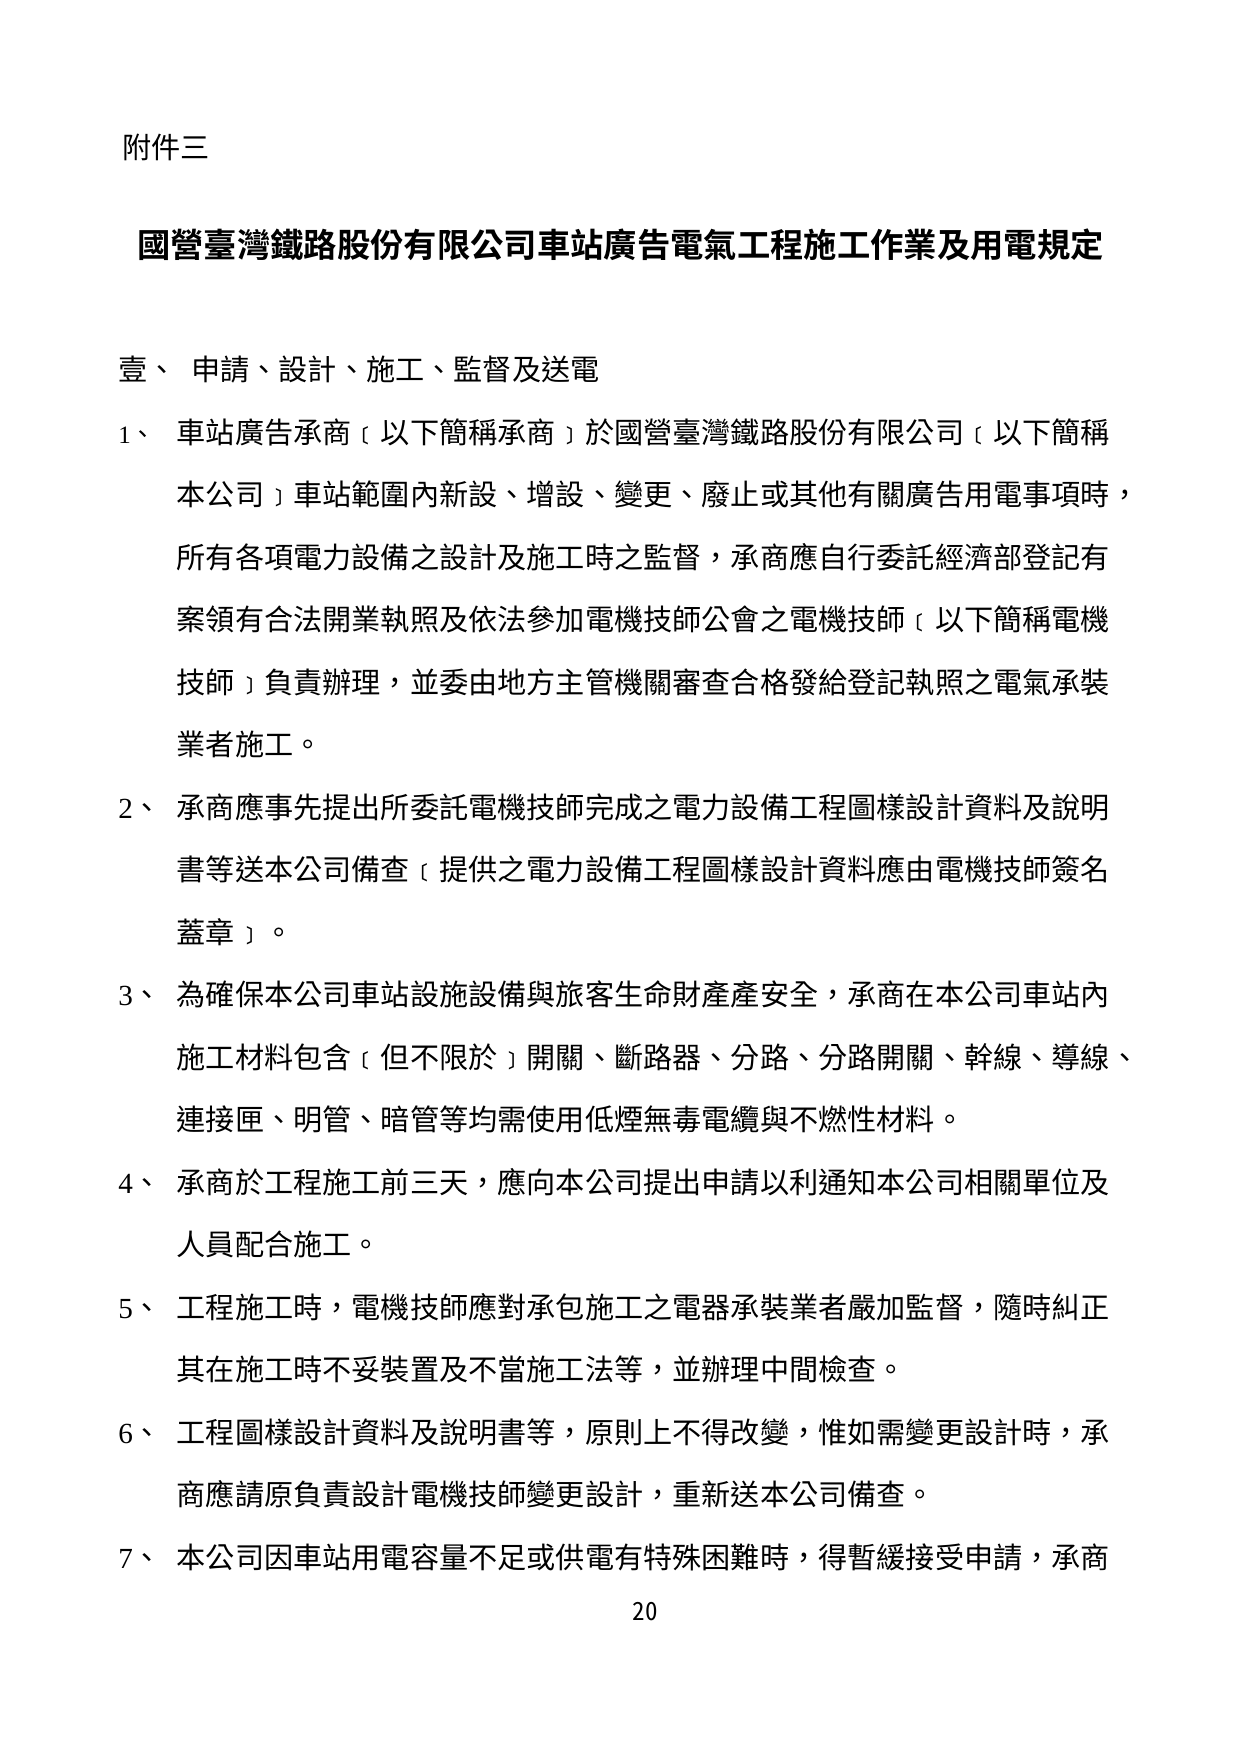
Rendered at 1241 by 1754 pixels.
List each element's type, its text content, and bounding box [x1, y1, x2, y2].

list 承商應事先提出所委託電機技師完成之電力設備工程圖樣設計資料及說明書等送本公司備查﹝提供之電力設備工程圖樣設計資料應由電機技師簽名蓋章﹞。 [118, 764, 1122, 951]
text 國營臺灣鐵路股份有限公司車站廣告電氣工程施工作業及用電規定 [118, 201, 1122, 264]
list 車站廣告承商﹝以下簡稱承商﹞於國營臺灣鐵路股份有限公司﹝以下簡稱本公司﹞車站範圍內新設、增設、變更、廢止或其他有關廣告用電事項時，所有各項電力設備之設計及施工時之監督，承商應自行委託經濟部登記有案領有合法開業執照及依法參加電機技師公會之電機技師﹝以下簡稱電機技師﹞負責辦理，並委由地方主管機關審查合格發給登記執照之電氣承裝業者施工。 [118, 389, 1122, 764]
text 壹、 申請、設計、施工、監督及送電 [118, 326, 1122, 389]
list 為確保本公司車站設施設備與旅客生命財產產安全，承商在本公司車站內施工材料包含﹝但不限於﹞開關、斷路器、分路、分路開關、幹線、導線、連接匣、明管、暗管等均需使用低煙無毒電纜與不燃性材料。 [118, 951, 1122, 1139]
text [68, 121, 263, 182]
list 本公司因車站用電容量不足或供電有特殊困難時，得暫緩接受申請，承商 [118, 1514, 1122, 1576]
text 附件三 [83, 128, 248, 166]
list 工程施工時，電機技師應對承包施工之電器承裝業者嚴加監督，隨時糾正其在施工時不妥裝置及不當施工法等，並辦理中間檢查。 [118, 1264, 1122, 1389]
list 承商於工程施工前三天，應向本公司提出申請以利通知本公司相關單位及人員配合施工。 [118, 1139, 1122, 1264]
list 工程圖樣設計資料及說明書等，原則上不得改變，惟如需變更設計時，承商應請原負責設計電機技師變更設計，重新送本公司備查。 [118, 1389, 1122, 1514]
